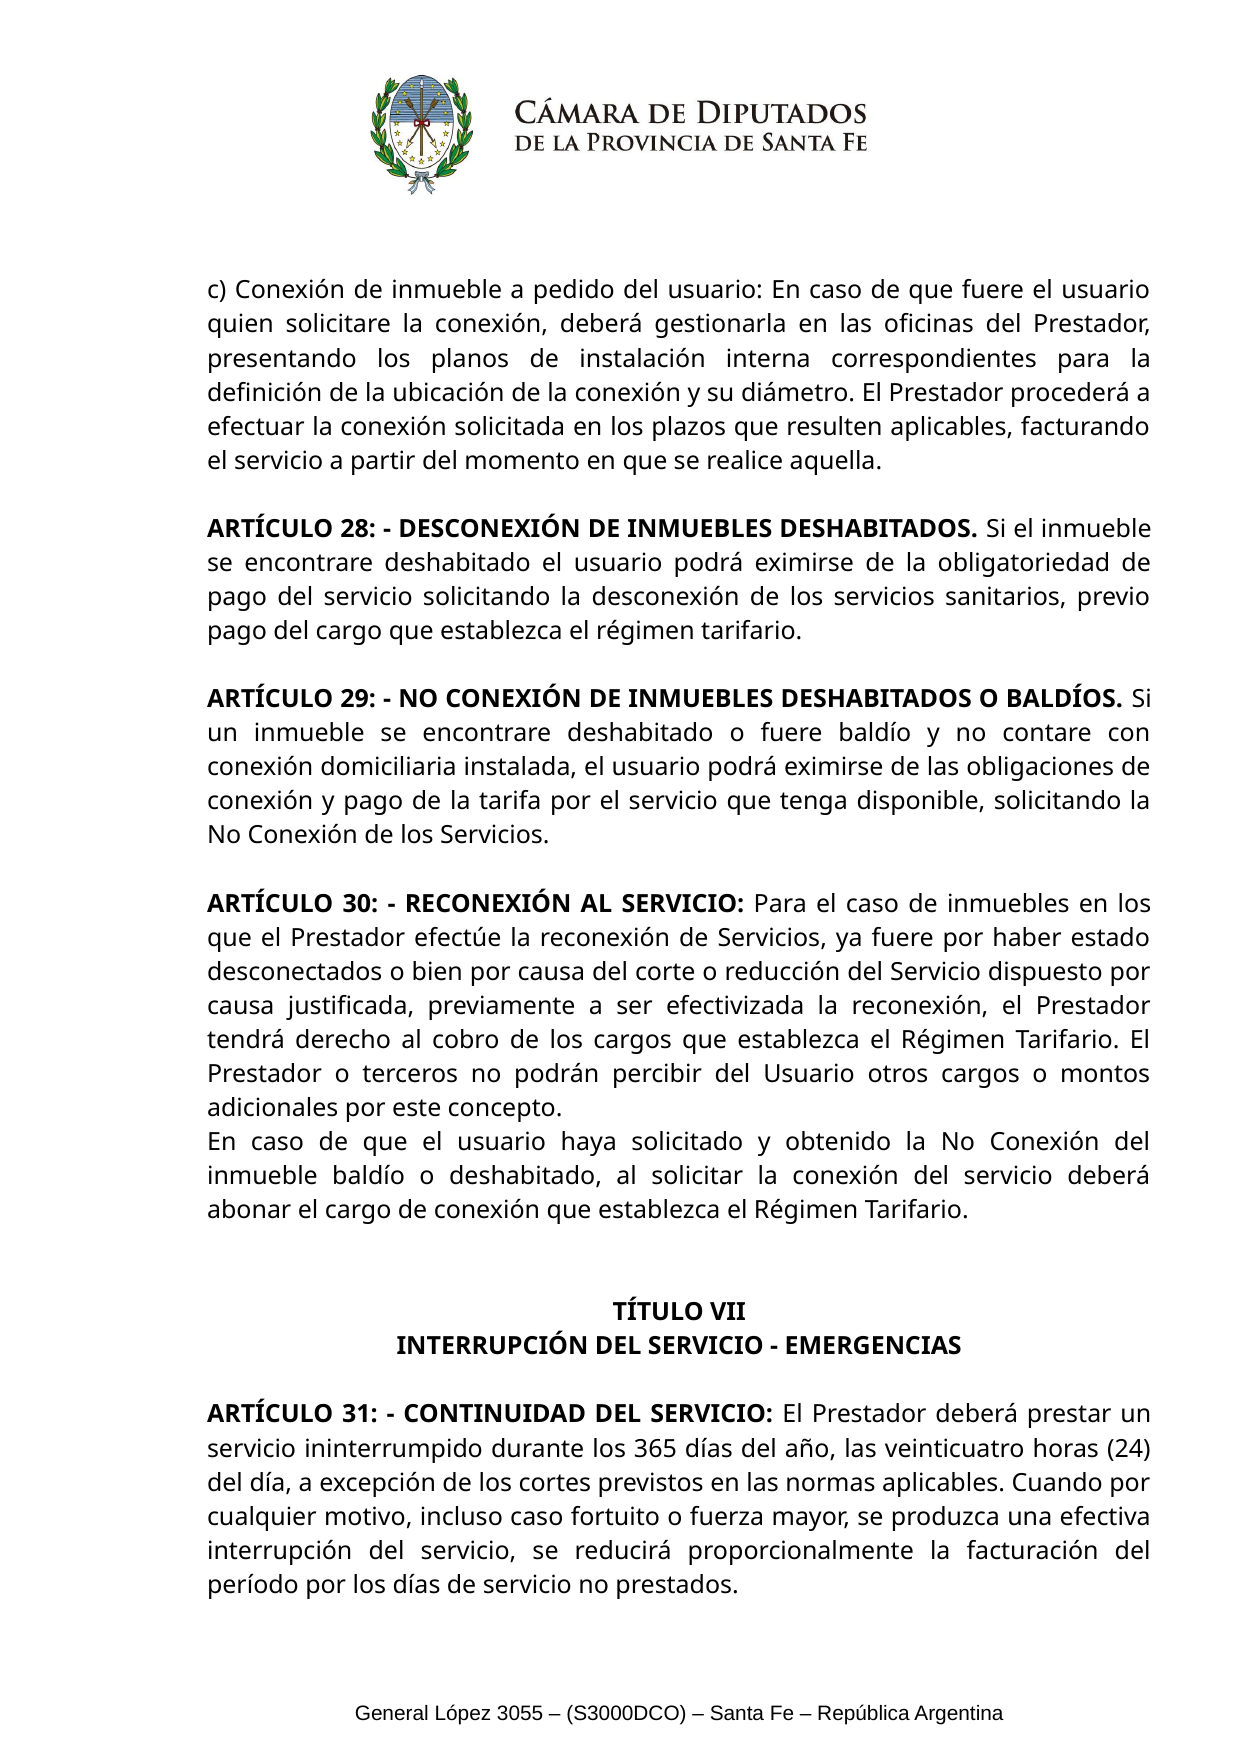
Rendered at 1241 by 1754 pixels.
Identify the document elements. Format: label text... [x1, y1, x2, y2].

text ARTÍCULO 30: - RECONEXIÓN AL SERVICIO: Para el caso de inmuebles en los que el Prestador efectúe la reconexión de Servicios, ya fuere por haber estado desconectados o bien por causa del corte o reducción del Servicio dispuesto por causa justificada, previamente a ser efectivizada la reconexión, el Prestador tendrá derecho al cobro de los cargos que establezca el Régimen Tarifario. El Prestador o terceros no podrán percibir del Usuario otros cargos o montos adicionales por este concepto. [207, 885, 1152, 1124]
text ARTÍCULO 28: - DESCONEXIÓN DE INMUEBLES DESHABITADOS. Si el inmueble se encontrare deshabitado el usuario podrá eximirse de la obligatoriedad de pago del servicio solicitando la desconexión de los servicios sanitarios, previo pago del cargo que establezca el régimen tarifario. [207, 511, 1152, 647]
picture [370, 75, 867, 199]
text c) Conexión de inmueble a pedido del usuario: En caso de que fuere el usuario quien solicitare la conexión, deberá gestionarla en las oficinas del Prestador, presentando los planos de instalación interna correspondientes para la definición de la ubicación de la conexión y su diámetro. El Prestador procederá a efectuar la conexión solicitada en los plazos que resulten aplicables, facturando el servicio a partir del momento en que se realice aquella. [207, 272, 1152, 476]
text TÍTULO VII [207, 1294, 1152, 1328]
text INTERRUPCIÓN DEL SERVICIO - EMERGENCIAS [207, 1328, 1152, 1362]
text ARTÍCULO 29: - NO CONEXIÓN DE INMUEBLES DESHABITADOS O BALDÍOS. Si un inmueble se encontrare deshabitado o fuere baldío y no contare con conexión domiciliaria instalada, el usuario podrá eximirse de las obligaciones de conexión y pago de la tarifa por el servicio que tenga disponible, solicitando la No Conexión de los Servicios. [207, 681, 1152, 851]
text En caso de que el usuario haya solicitado y obtenido la No Conexión del inmueble baldío o deshabitado, al solicitar la conexión del servicio deberá abonar el cargo de conexión que establezca el Régimen Tarifario. [207, 1124, 1152, 1226]
text ARTÍCULO 31: - CONTINUIDAD DEL SERVICIO: El Prestador deberá prestar un servicio ininterrumpido durante los 365 días del año, las veinticuatro horas (24) del día, a excepción de los cortes previstos en las normas aplicables. Cuando por cualquier motivo, incluso caso fortuito o fuerza mayor, se produzca una efectiva interrupción del servicio, se reducirá proporcionalmente la facturación del período por los días de servicio no prestados. [207, 1396, 1152, 1601]
